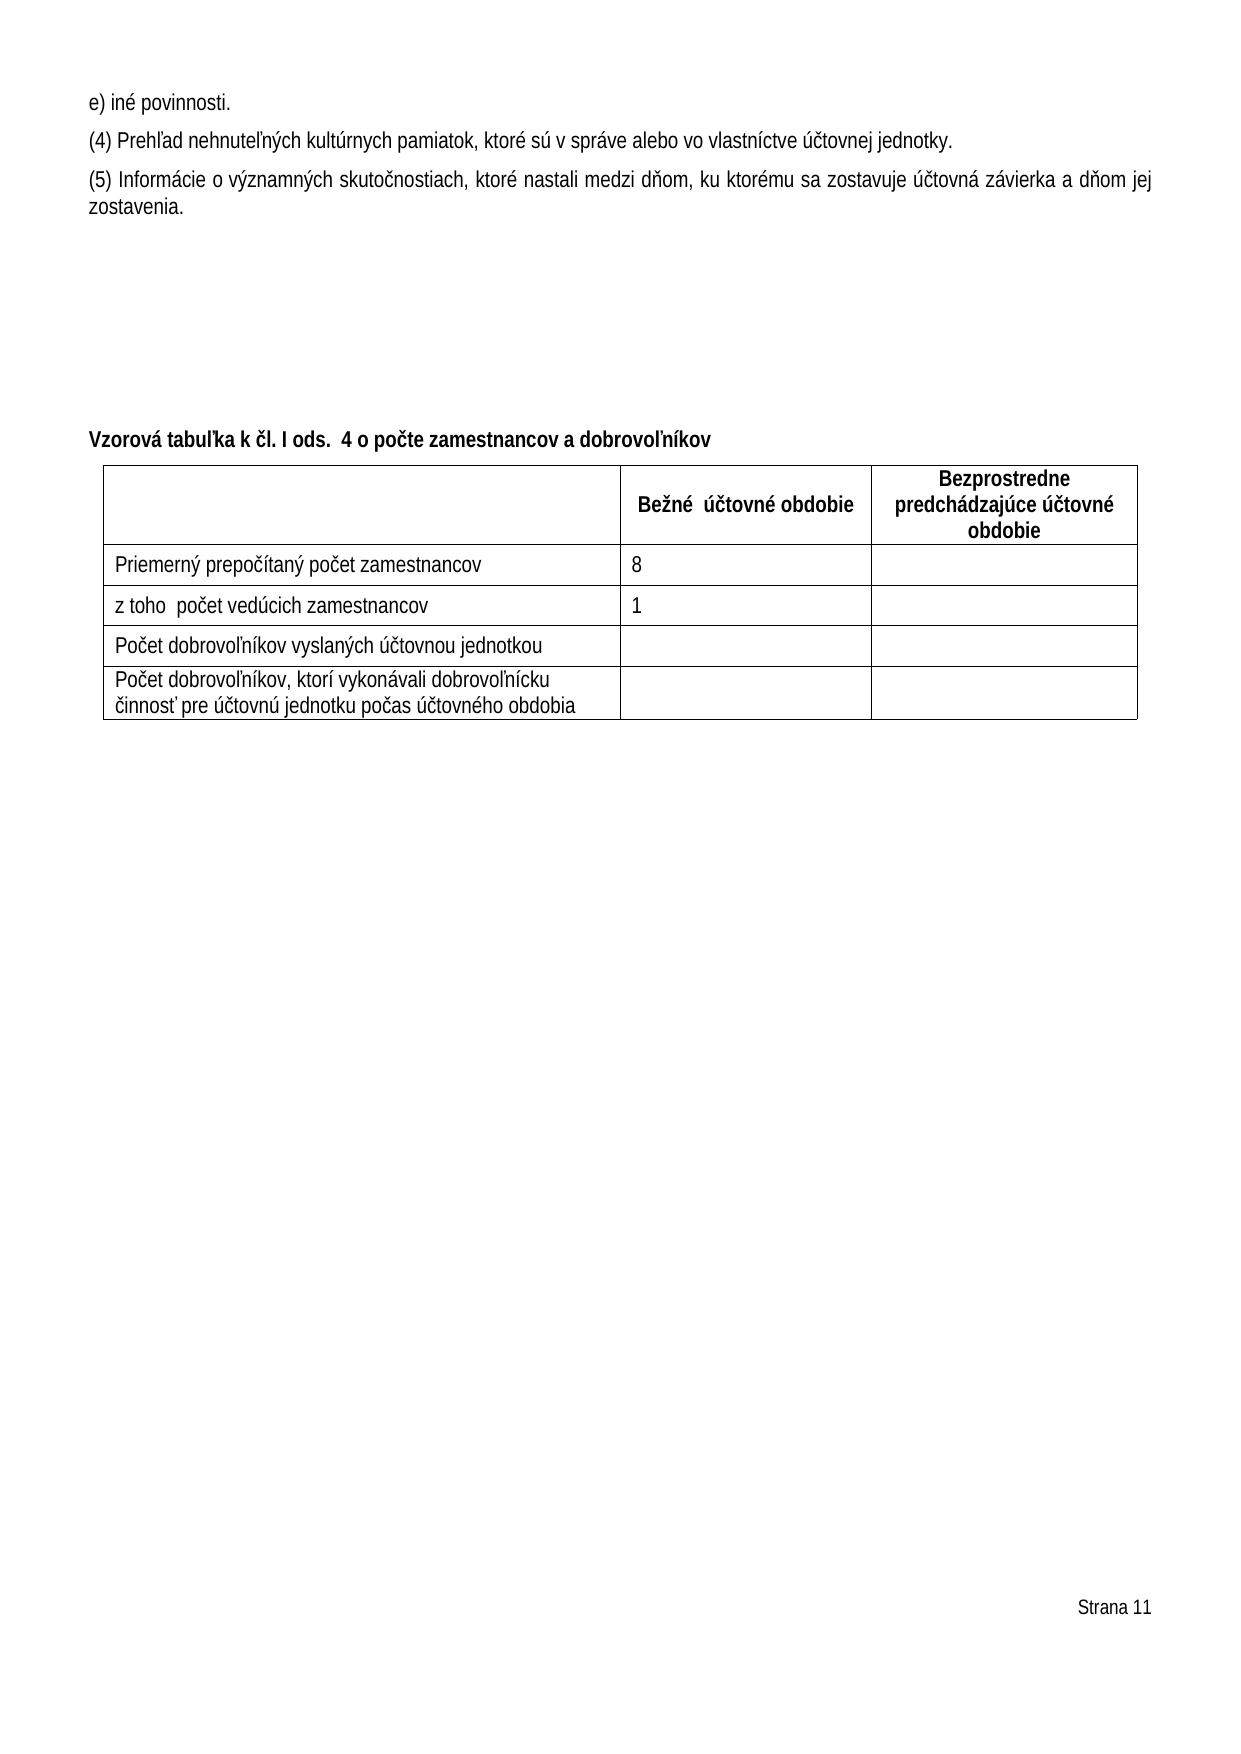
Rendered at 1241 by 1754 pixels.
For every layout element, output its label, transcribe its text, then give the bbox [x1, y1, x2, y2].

table_cell 1 [621, 586, 871, 625]
table_cell z toho počet vedúcich zamestnancov [104, 586, 620, 625]
table_header [104, 466, 620, 544]
text e) iné povinnosti. [89, 89, 1152, 115]
table_cell [872, 545, 1137, 584]
table_cell Počet dobrovoľníkov, ktorí vykonávali dobrovoľnícku činnosť pre účtovnú jednotku počas účtovného obdobia [104, 667, 620, 719]
table_cell [621, 667, 871, 719]
table_header Bežné účtovné obdobie [621, 466, 871, 544]
text (5) Informácie o významných skutočnostiach, ktoré nastali medzi dňom, ku ktorému sa zostavuje účtovná závierka a dňom jej zostavenia. [89, 166, 1152, 219]
table_cell [872, 667, 1137, 719]
table_cell [872, 626, 1137, 666]
table_cell 8 [621, 545, 871, 584]
table_cell [621, 626, 871, 666]
table_header Bezprostredne predchádzajúce účtovné obdobie [872, 466, 1137, 544]
text Vzorová tabuľka k čl. I ods. 4 o počte zamestnancov a dobrovoľníkov [89, 426, 1152, 452]
table_cell Počet dobrovoľníkov vyslaných účtovnou jednotkou [104, 626, 620, 666]
table_cell Priemerný prepočítaný počet zamestnancov [104, 545, 620, 584]
text (4) Prehľad nehnuteľných kultúrnych pamiatok, ktoré sú v správe alebo vo vlastníctve účtovnej jednotky. [89, 127, 1152, 154]
table_cell [872, 586, 1137, 625]
